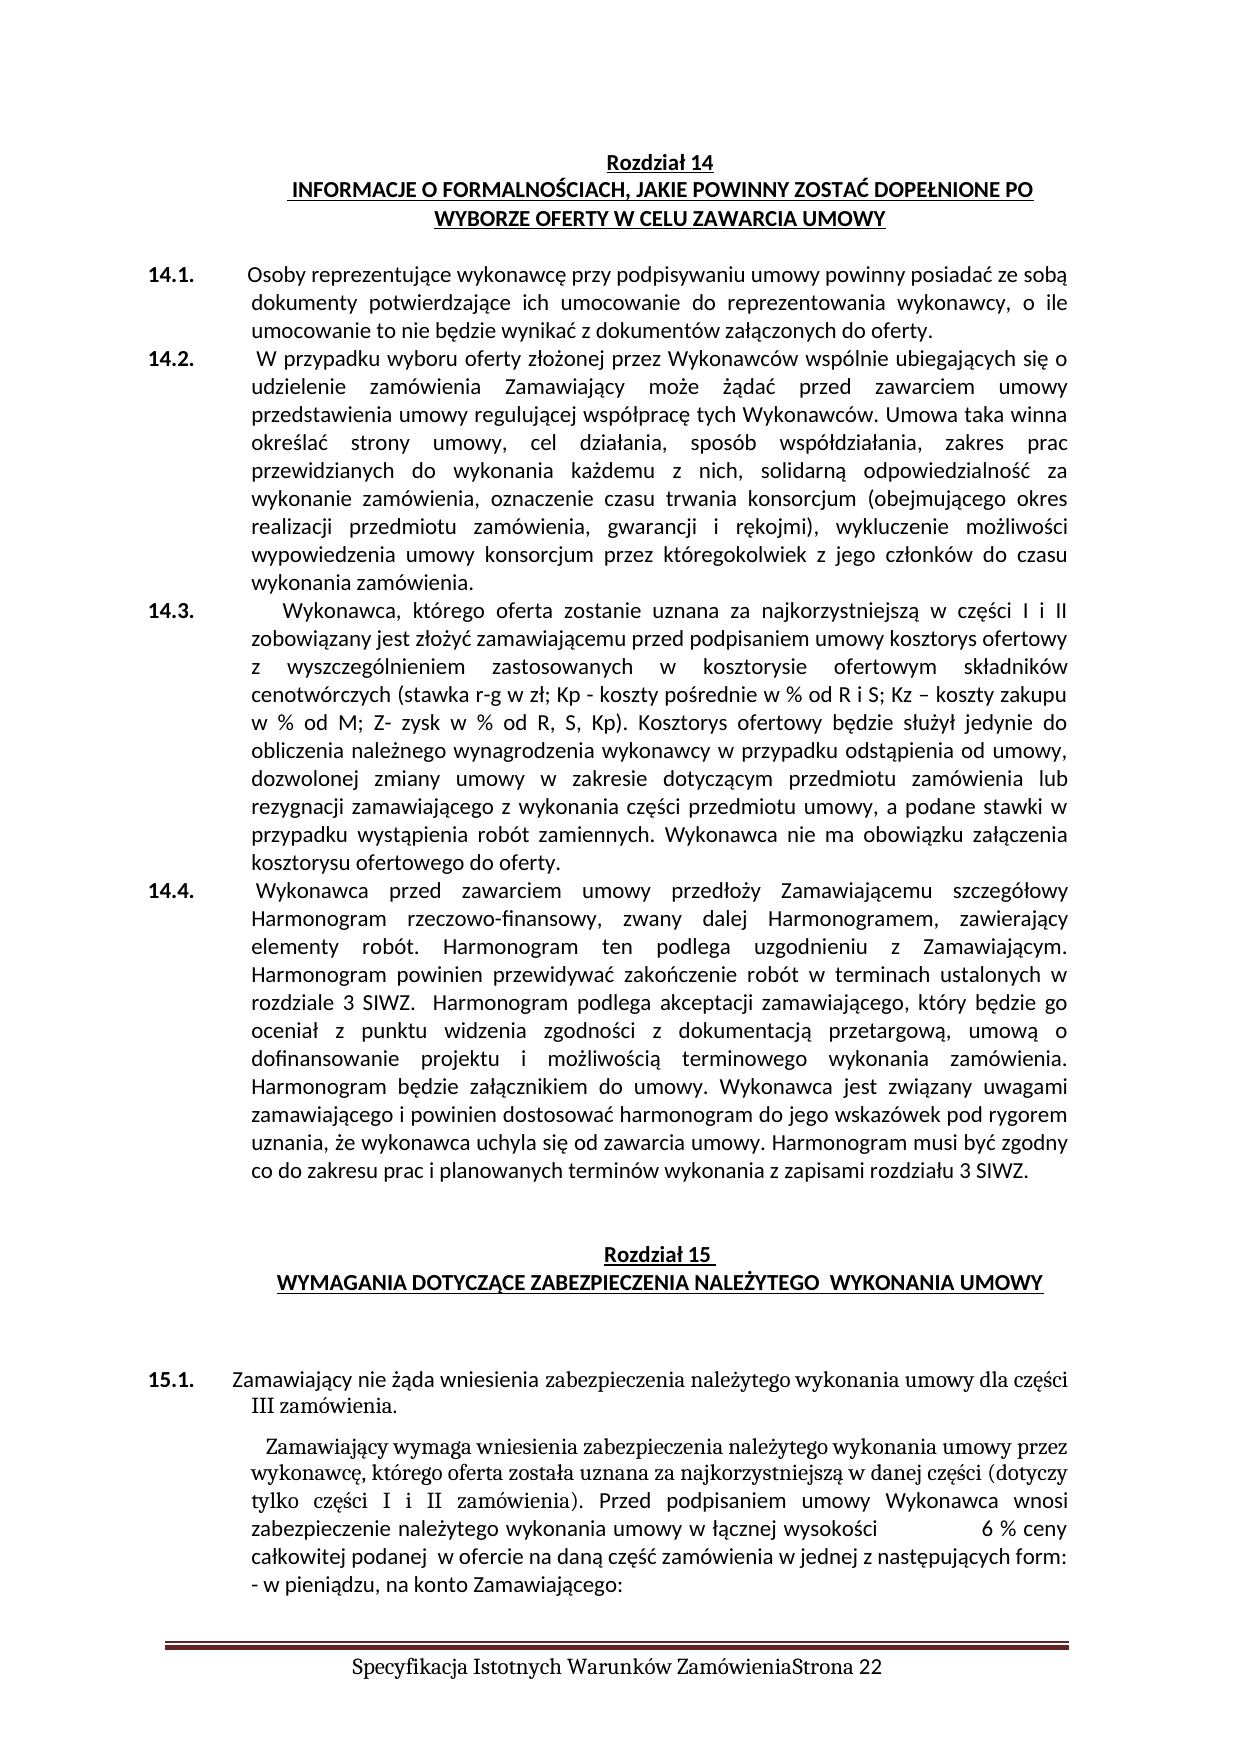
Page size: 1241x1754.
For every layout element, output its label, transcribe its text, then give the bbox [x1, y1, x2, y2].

list 14.2. W przypadku wyboru oferty złożonej przez Wykonawców wspólnie ubiegających się o udzielenie zamówienia Zamawiający może żądać przed zawarciem umowy przedstawienia umowy regulującej współpracę tych Wykonawców. Umowa taka winna określać strony umowy, cel działania, sposób współdziałania, zakres prac przewidzianych do wykonania każdemu z nich, solidarną odpowiedzialność za wykonanie zamówienia, oznaczenie czasu trwania konsorcjum (obejmującego okres realizacji przedmiotu zamówienia, gwarancji i rękojmi), wykluczenie możliwości wypowiedzenia umowy konsorcjum przez któregokolwiek z jego członków do czasu wykonania zamówienia. [148, 344, 1069, 596]
list WYMAGANIA DOTYCZĄCE ZABEZPIECZENIA NALEŻYTEGO WYKONANIA UMOWY [251, 1268, 1069, 1296]
list 14.4. Wykonawca przed zawarciem umowy przedłoży Zamawiającemu szczegółowy Harmonogram rzeczowo-finansowy, zwany dalej Harmonogramem, zawierający elementy robót. Harmonogram ten podlega uzgodnieniu z Zamawiającym. Harmonogram powinien przewidywać zakończenie robót w terminach ustalonych w rozdziale 3 SIWZ. Harmonogram podlega akceptacji zamawiającego, który będzie go oceniał z punktu widzenia zgodności z dokumentacją przetargową, umową o dofinansowanie projektu i możliwością terminowego wykonania zamówienia. Harmonogram będzie załącznikiem do umowy. Wykonawca jest związany uwagami zamawiającego i powinien dostosować harmonogram do jego wskazówek pod rygorem uznania, że wykonawca uchyla się od zawarcia umowy. Harmonogram musi być zgodny co do zakresu prac i planowanych terminów wykonania z zapisami rozdziału 3 SIWZ. [148, 876, 1069, 1184]
list Rozdział 15 [251, 1240, 1069, 1268]
list 14.1. Osoby reprezentujące wykonawcę przy podpisywaniu umowy powinny posiadać ze sobą dokumenty potwierdzające ich umocowanie do reprezentowania wykonawcy, o ile umocowanie to nie będzie wynikać z dokumentów załączonych do oferty. [148, 260, 1069, 344]
list - w pieniądzu, na konto Zamawiającego: [251, 1570, 1069, 1598]
text Zamawiający wymaga wniesienia zabezpieczenia należytego wykonania umowy przez wykonawcę, którego oferta została uznana za najkorzystniejszą w danej części (dotyczy tylko części I i II zamówienia). Przed podpisaniem umowy Wykonawca wnosi zabezpieczenie należytego wykonania umowy w łącznej wysokości 6 % ceny całkowitej podanej w ofercie na daną część zamówienia w jednej z następujących form: [148, 1432, 1069, 1570]
list Rozdział 14 [251, 148, 1069, 176]
list 14.3. Wykonawca, którego oferta zostanie uznana za najkorzystniejszą w części I i II zobowiązany jest złożyć zamawiającemu przed podpisaniem umowy kosztorys ofertowy z wyszczególnieniem zastosowanych w kosztorysie ofertowym składników cenotwórczych (stawka r-g w zł; Kp - koszty pośrednie w % od R i S; Kz – koszty zakupu w % od M; Z- zysk w % od R, S, Kp). Kosztorys ofertowy będzie służył jedynie do obliczenia należnego wynagrodzenia wykonawcy w przypadku odstąpienia od umowy, dozwolonej zmiany umowy w zakresie dotyczącym przedmiotu zamówienia lub rezygnacji zamawiającego z wykonania części przedmiotu umowy, a podane stawki w przypadku wystąpienia robót zamiennych. Wykonawca nie ma obowiązku załączenia kosztorysu ofertowego do oferty. [148, 596, 1069, 876]
list INFORMACJE O FORMALNOŚCIACH, JAKIE POWINNY ZOSTAĆ DOPEŁNIONE PO WYBORZE OFERTY W CELU ZAWARCIA UMOWY [251, 176, 1069, 232]
text 15.1. Zamawiający nie żąda wniesienia zabezpieczenia należytego wykonania umowy dla części III zamówienia. [148, 1365, 1069, 1419]
